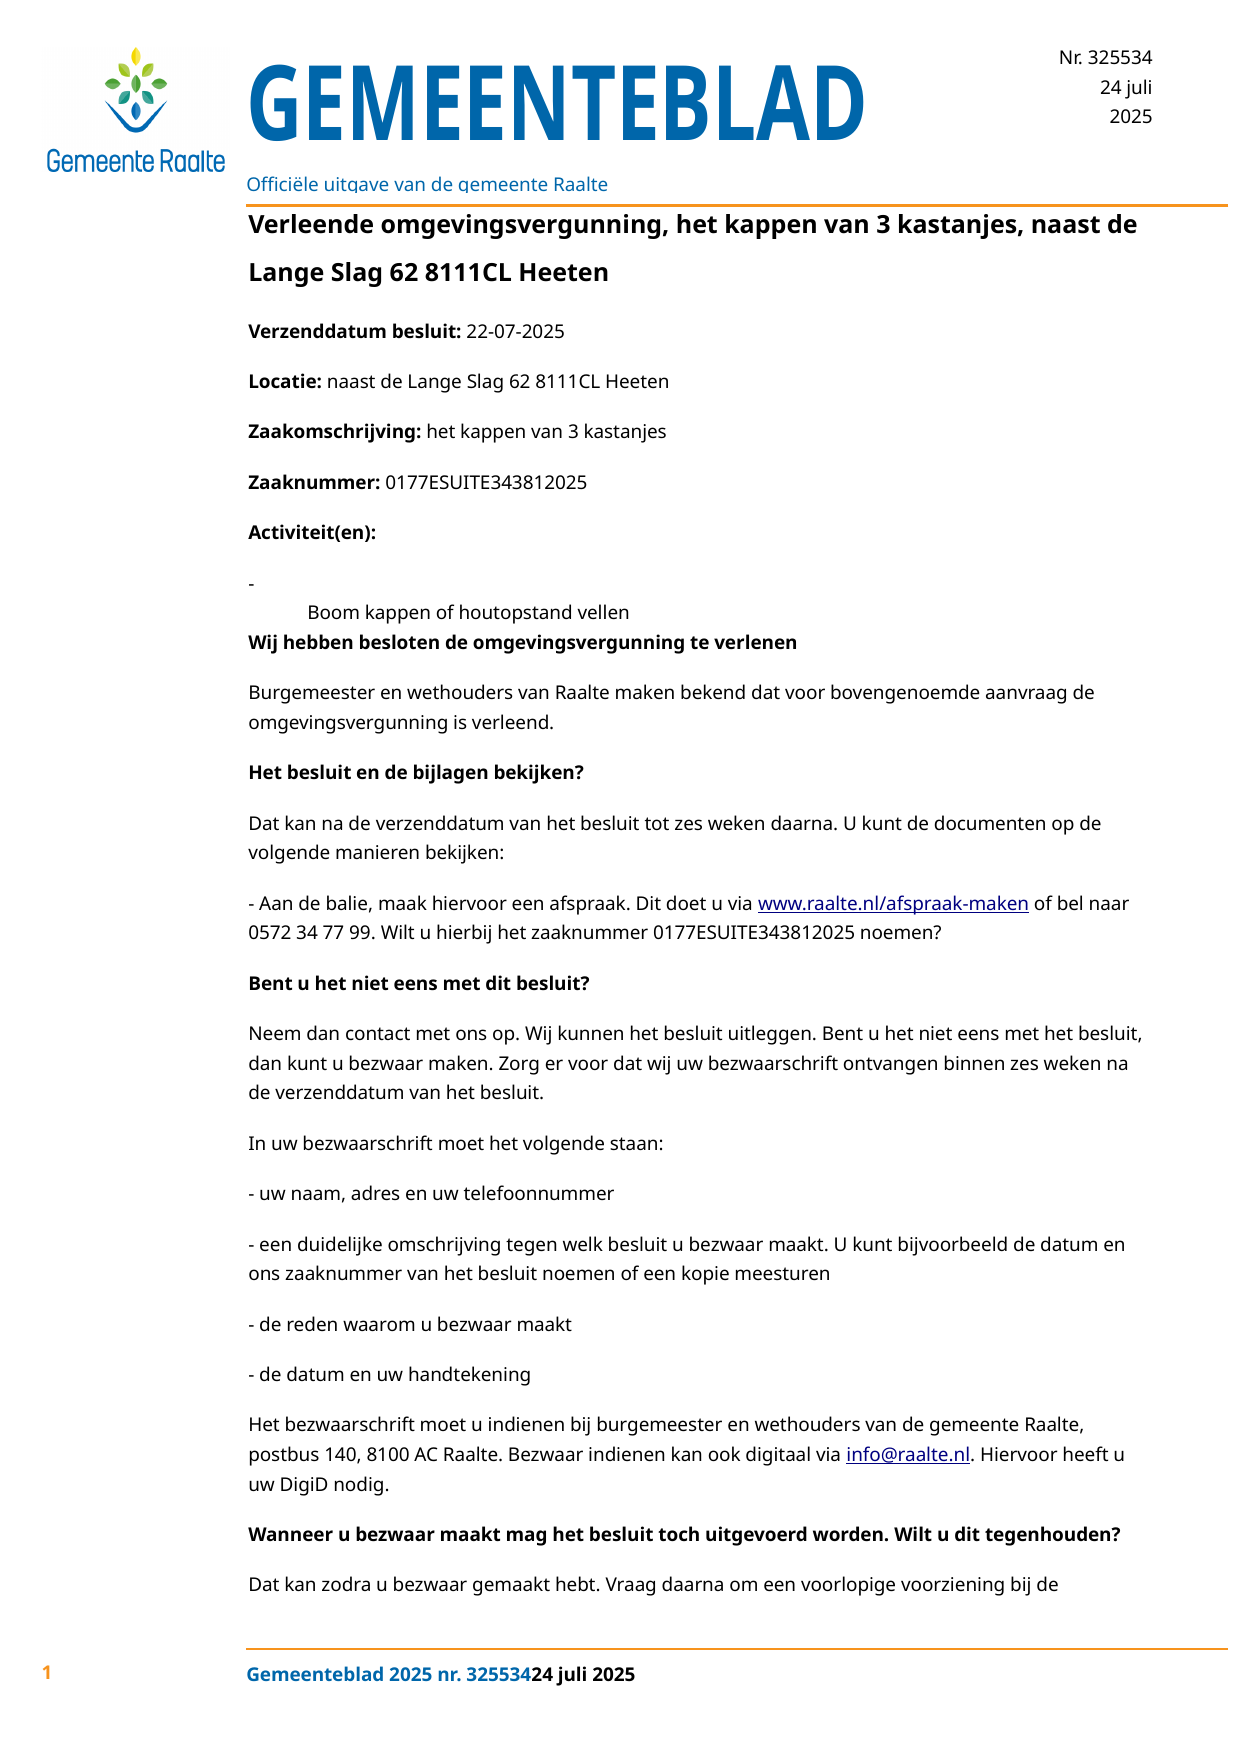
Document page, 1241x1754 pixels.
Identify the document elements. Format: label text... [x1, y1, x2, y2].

text In uw bezwaarschrift moet het volgende staan: [248, 1130, 1152, 1156]
text Burgemeester en wethouders van Raalte maken bekend dat voor bovengenoemde aanvraag de omgevingsvergunning is verleend. [248, 679, 1152, 735]
text Bent u het niet eens met dit besluit? [248, 970, 1152, 996]
picture [41, 47, 231, 172]
text - de reden waarom u bezwaar maakt [248, 1311, 1152, 1337]
text - een duidelijke omschrijving tegen welk besluit u bezwaar maakt. U kunt bijvoorbeeld de datum en ons zaaknummer van het besluit noemen of een kopie meesturen [248, 1231, 1152, 1286]
text Het besluit en de bijlagen bekijken? [248, 759, 1152, 785]
text Wij hebben besloten de omgevingsvergunning te verlenen [248, 629, 1152, 655]
text Dat kan zodra u bezwaar gemaakt hebt. Vraag daarna om een voorlopige voorziening bij de [248, 1572, 1152, 1597]
text Zaakomschrijving: het kappen van 3 kastanjes [248, 419, 1152, 444]
text Dat kan na de verzenddatum van het besluit tot zes weken daarna. U kunt de documenten op de volgende manieren bekijken: [248, 810, 1152, 865]
text Verleende omgevingsvergunning, het kappen van 3 kastanjes, naast de Lange Slag 62 8111CL Heeten [248, 207, 1152, 288]
text - de datum en uw handtekening [248, 1361, 1152, 1387]
text Neem dan contact met ons op. Wij kunnen het besluit uitleggen. Bent u het niet eens met het besluit, dan kunt u bezwaar maken. Zorg er voor dat wij uw bezwaarschrift ontvangen binnen zes weken na de verzenddatum van het besluit. [248, 1020, 1152, 1105]
text Het bezwaarschrift moet u indienen bij burgemeester en wethouders van de gemeente Raalte, postbus 140, 8100 AC Raalte. Bezwaar indienen kan ook digitaal via info@raalte.nl. Hiervoor heeft u uw DigiD nodig. [248, 1412, 1152, 1497]
list Boom kappen of houtopstand vellen [248, 599, 1152, 625]
text Verzenddatum besluit: 22-07-2025 [248, 318, 1152, 344]
text Zaaknummer: 0177ESUITE343812025 [248, 469, 1152, 495]
text Activiteit(en): [248, 519, 1152, 545]
text - uw naam, adres en uw telefoonnummer [248, 1180, 1152, 1206]
text Locatie: naast de Lange Slag 62 8111CL Heeten [248, 368, 1152, 394]
text Wanneer u bezwaar maakt mag het besluit toch uitgevoerd worden. Wilt u dit tegenhouden? [248, 1521, 1152, 1547]
text - Aan de balie, maak hiervoor een afspraak. Dit doet u via www.raalte.nl/afspraak-maken of bel naar 0572 34 77 99. Wilt u hierbij het zaaknummer 0177ESUITE343812025 noemen? [248, 890, 1152, 945]
